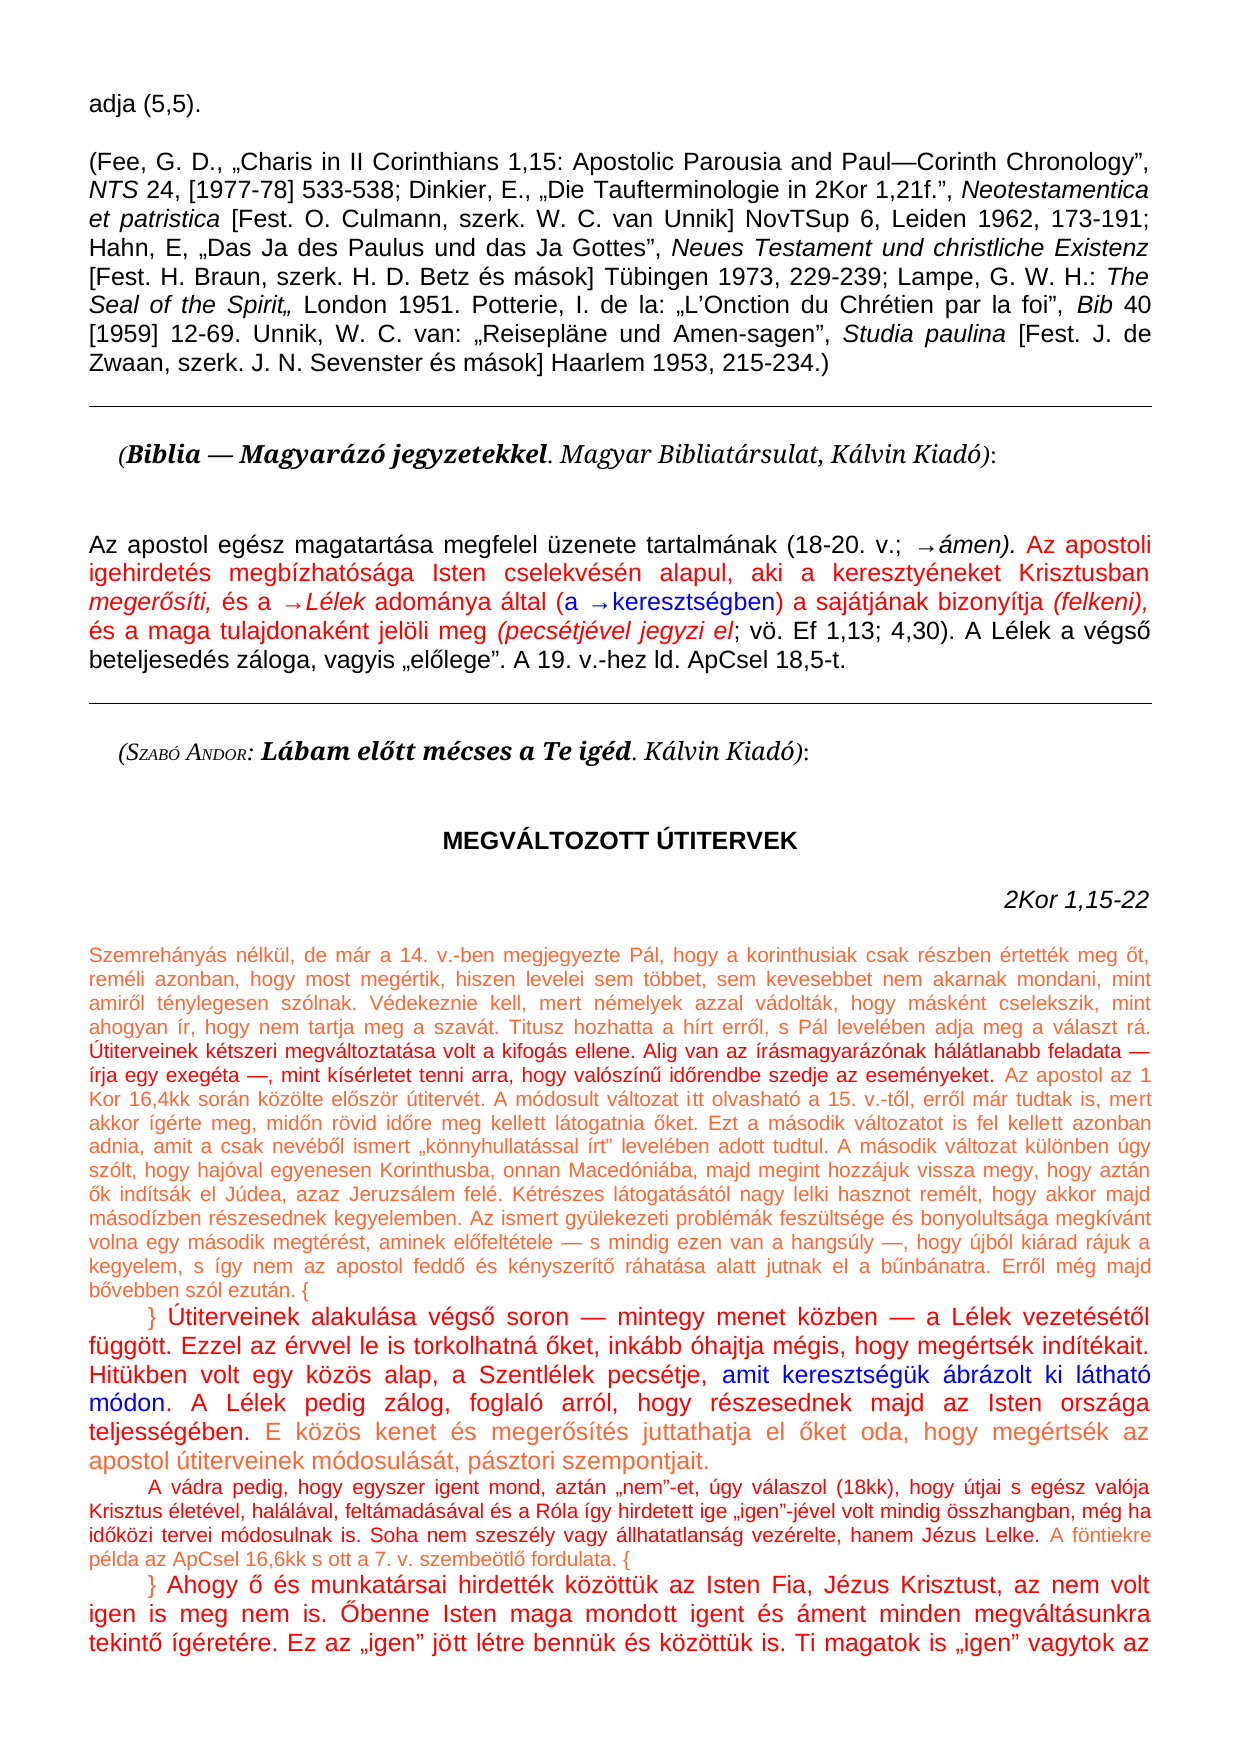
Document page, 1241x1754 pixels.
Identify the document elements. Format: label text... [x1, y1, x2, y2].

text } Útiterveinek alakulása végső soron — mintegy menet közben — a Lélek vezetésétől függött. Ezzel az érvvel le is torkolhatná őket, inkább óhajtja mégis, hogy megértsék indítékait. Hitükben volt egy közös alap, a Szentlélek pecsétje, amit keresztségük ábrázolt ki látható módon. A Lélek pedig zálog, foglaló arról, hogy részesednek majd az Isten országa teljességében. E közös kenet és megerősítés juttathatja el őket oda, hogy megértsék az apostol útiterveinek módosulását, pásztori szempontjait. [88, 1302, 1152, 1475]
text (Biblia — Magyarázó jegyzetekkel. Magyar Bibliatársulat, Kálvin Kiadó): [88, 407, 1152, 500]
text (Fee, G. D., „Charis in II Corinthians 1,15: Apostolic Parousia and Paul—Corinth Chronology”, NTS 24, [1977-78] 533-538; Dinkier, E., „Die Taufterminologie in 2Kor 1,21f.”, Neotestamentica et patristica [Fest. O. Culmann, szerk. W. C. van Unnik] NovTSup 6, Leiden 1962, 173-191; Hahn, E, „Das Ja des Paulus und das Ja Gottes”, Neues Testament und christliche Existenz [Fest. H. Braun, szerk. H. D. Betz és mások] Tübingen 1973, 229-239; Lampe, G. W. H.: The Seal of the Spirit„ London 1951. Potterie, I. de la: „L’Onction du Chrétien par la foi”, Bib 40 [1959] 12-69. Unnik, W. C. van: „Reisepläne und Amen-sagen”, Studia paulina [Fest. J. de Zwaan, szerk. J. N. Sevenster és mások] Haarlem 1953, 215-234.) [88, 147, 1152, 377]
text } Ahogy ő és munkatársai hirdették közöttük az Isten Fia, Jézus Krisztust, az nem volt igen is meg nem is. Őbenne Isten maga mondott igent és áment minden megváltásunkra tekintő ígéretére. Ez az „igen” jött létre bennük és közöttük is. Ti magatok is „igen” vagytok az [88, 1571, 1152, 1657]
text Szemrehányás nélkül, de már a 14. v.-ben megjegyezte Pál, hogy a korinthusiak csak részben értették meg őt, reméli azonban, hogy most megértik, hiszen levelei sem többet, sem kevesebbet nem akarnak mondani, mint amiről ténylegesen szólnak. Védekeznie kell, mert némelyek azzal vádolták, hogy másként cselekszik, mint ahogyan ír, hogy nem tartja meg a szavát. Titusz hozhatta a hírt erről, s Pál levelében adja meg a választ rá. Útiterveinek kétszeri megváltoztatása volt a kifogás ellene. Alig van az írásmagyarázónak hálátlanabb feladata — írja egy exegéta —, mint kísérletet tenni arra, hogy valószínű időrendbe szedje az eseményeket. Az apostol az 1 Kor 16,4kk során közölte először útitervét. A módosult változat itt olvasható a 15. v.-től, erről már tudtak is, mert akkor ígérte meg, midőn rövid időre meg kellett látogatnia őket. Ezt a második változatot is fel kellett azonban adnia, amit a csak nevéből ismert „könnyhullatással írt” levelében adott tudtul. A második változat különben úgy szólt, hogy hajóval egyenesen Korinthusba, onnan Macedóniába, majd megint hozzájuk vissza megy, hogy aztán ők indítsák el Júdea, azaz Jeruzsálem felé. Kétrészes látogatásától nagy lelki hasznot remélt, hogy akkor majd másodízben részesednek kegyelemben. Az ismert gyülekezeti problémák feszültsége és bonyolultsága megkívánt volna egy második megtérést, aminek előfeltétele — s mindig ezen van a hangsúly —, hogy újból kiárad rájuk a kegyelem, s így nem az apostol feddő és kényszerítő ráhatása alatt jutnak el a bűnbánatra. Erről még majd bővebben szól ezután. { [88, 943, 1152, 1302]
text MEGVÁLTOZOTT ÚTITERVEK [88, 826, 1152, 855]
text A vádra pedig, hogy egyszer igent mond, aztán „nem”-et, úgy válaszol (18kk), hogy útjai s egész valója Krisztus életével, halálával, feltámadásával és a Róla így hirdetett ige „igen”-jével volt mindig összhangban, még ha időközi tervei módosulnak is. Soha nem szeszély vagy állhatatlanság vezérelte, hanem Jézus Lelke. A föntiekre példa az ApCsel 16,6kk s ott a 7. v. szembeötlő fordulata. { [88, 1475, 1152, 1571]
text Az apostol egész magatartása megfelel üzenete tartalmának (18-20. v.; →ámen). Az apostoli igehirdetés megbízhatósága Isten cselekvésén alapul, aki a keresztyéneket Krisztusban megerősíti, és a →Lélek adománya által (a →keresztségben) a sajátjának bizonyítja (felkeni), és a maga tulajdonaként jelöli meg (pecsétjével jegyzi el; vö. Ef 1,13; 4,30). A Lélek a végső beteljesedés záloga, vagyis „előlege”. A 19. v.-hez ld. ApCsel 18,5-t. [88, 530, 1152, 673]
text adja (5,5). [88, 88, 1152, 117]
text 2Kor 1,15-22 [88, 884, 1152, 913]
text (Szabó Andor: Lábam előtt mécses a Te igéd. Kálvin Kiadó): [88, 704, 1152, 797]
